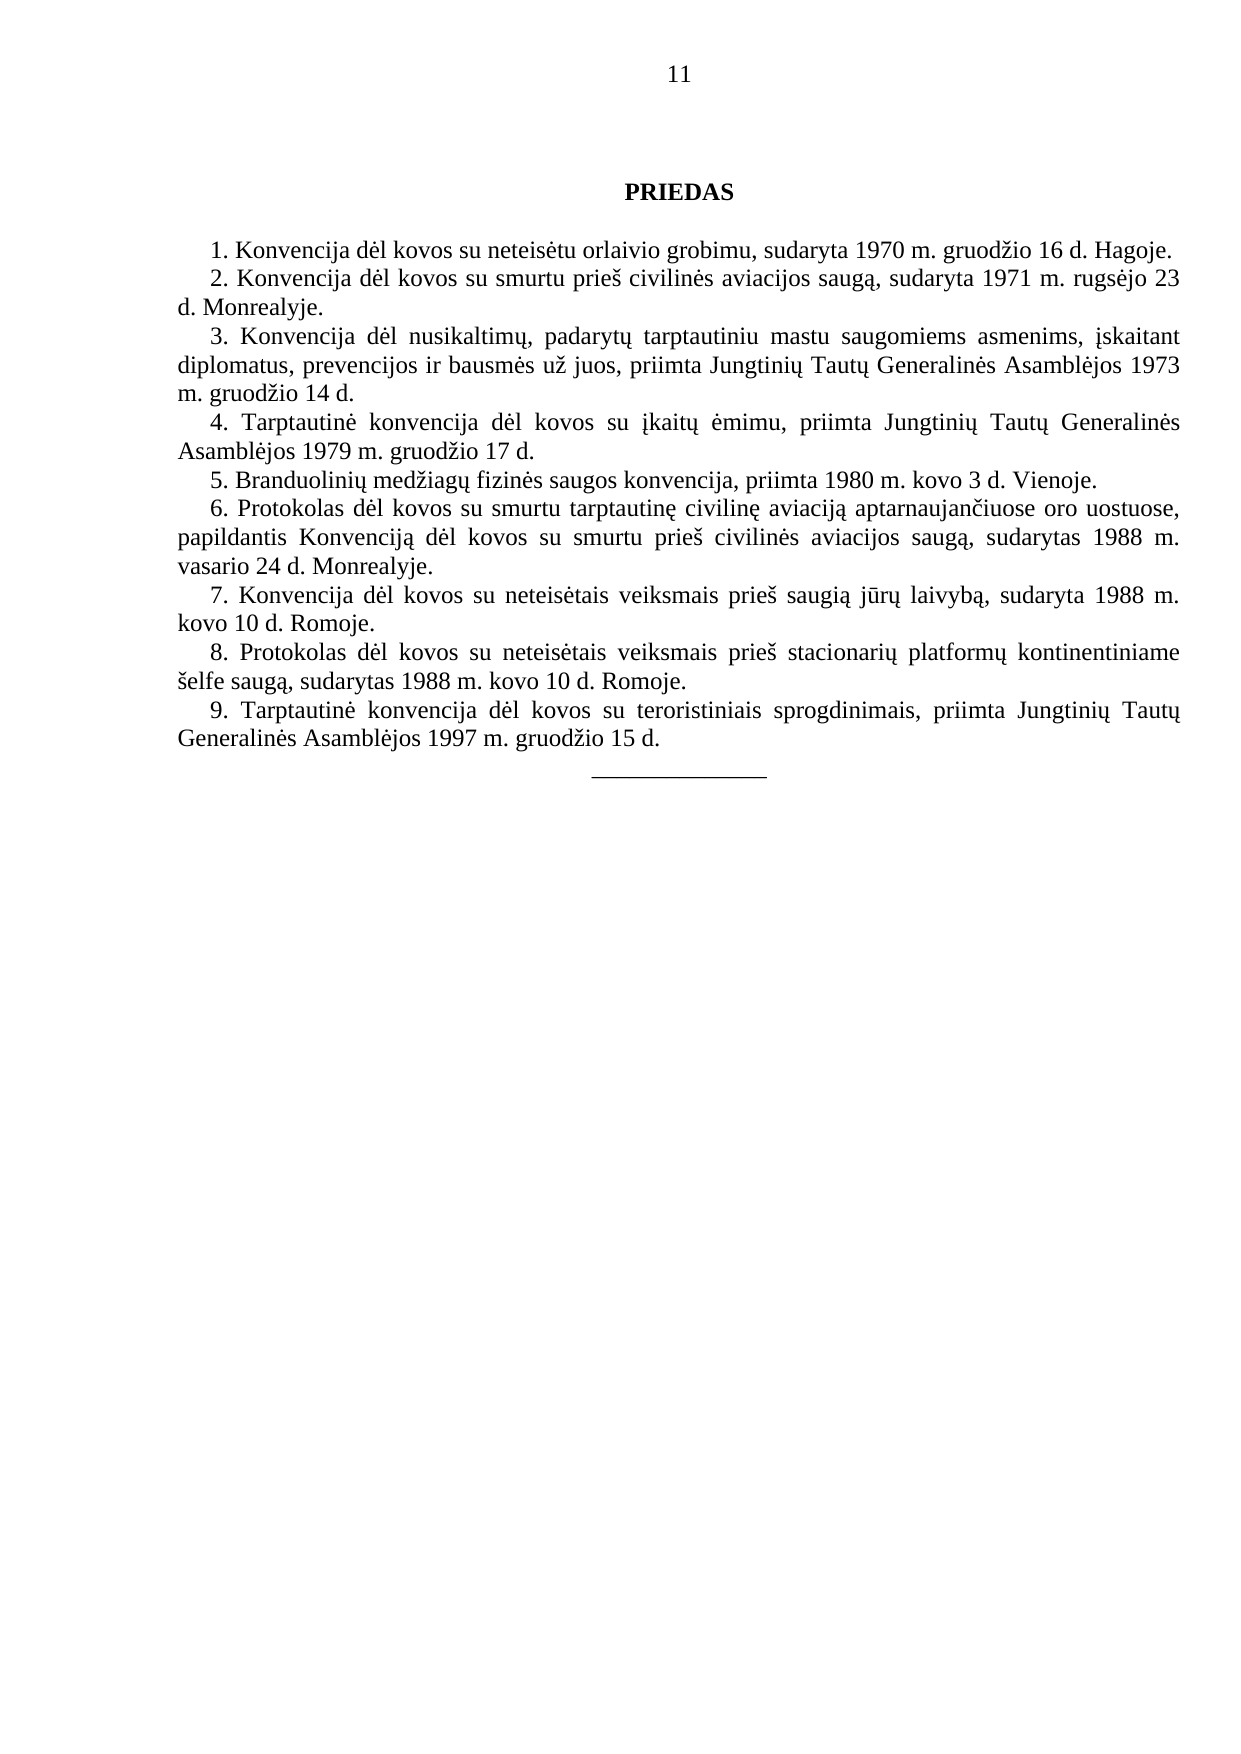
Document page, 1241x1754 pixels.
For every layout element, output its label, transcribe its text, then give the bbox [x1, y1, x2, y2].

text 1. Konvencija dėl kovos su neteisėtu orlaivio grobimu, sudaryta 1970 m. gruodžio 16 d. Hagoje. [177, 235, 1181, 263]
text 3. Konvencija dėl nusikaltimų, padarytų tarptautiniu mastu saugomiems asmenims, įskaitant diplomatus, prevencijos ir bausmės už juos, priimta Jungtinių Tautų Generalinės Asamblėjos 1973 m. gruodžio 14 d. [177, 321, 1181, 407]
text 9. Tarptautinė konvencija dėl kovos su teroristiniais sprogdinimais, priimta Jungtinių Tautų Generalinės Asamblėjos 1997 m. gruodžio 15 d. [177, 695, 1181, 752]
text 8. Protokolas dėl kovos su neteisėtais veiksmais prieš stacionarių platformų kontinentiniame šelfe saugą, sudarytas 1988 m. kovo 10 d. Romoje. [177, 637, 1181, 695]
text 2. Konvencija dėl kovos su smurtu prieš civilinės aviacijos saugą, sudaryta 1971 m. rugsėjo 23 d. Monrealyje. [177, 263, 1181, 321]
text Priedas [177, 177, 1181, 206]
text 7. Konvencija dėl kovos su neteisėtais veiksmais prieš saugią jūrų laivybą, sudaryta 1988 m. kovo 10 d. Romoje. [177, 580, 1181, 637]
text ______________ [177, 752, 1181, 781]
text 6. Protokolas dėl kovos su smurtu tarptautinę civilinę aviaciją aptarnaujančiuose oro uostuose, papildantis Konvenciją dėl kovos su smurtu prieš civilinės aviacijos saugą, sudarytas 1988 m. vasario 24 d. Monrealyje. [177, 493, 1181, 580]
text 4. Tarptautinė konvencija dėl kovos su įkaitų ėmimu, priimta Jungtinių Tautų Generalinės Asamblėjos 1979 m. gruodžio 17 d. [177, 407, 1181, 465]
text 5. Branduolinių medžiagų fizinės saugos konvencija, priimta 1980 m. kovo 3 d. Vienoje. [177, 465, 1181, 493]
